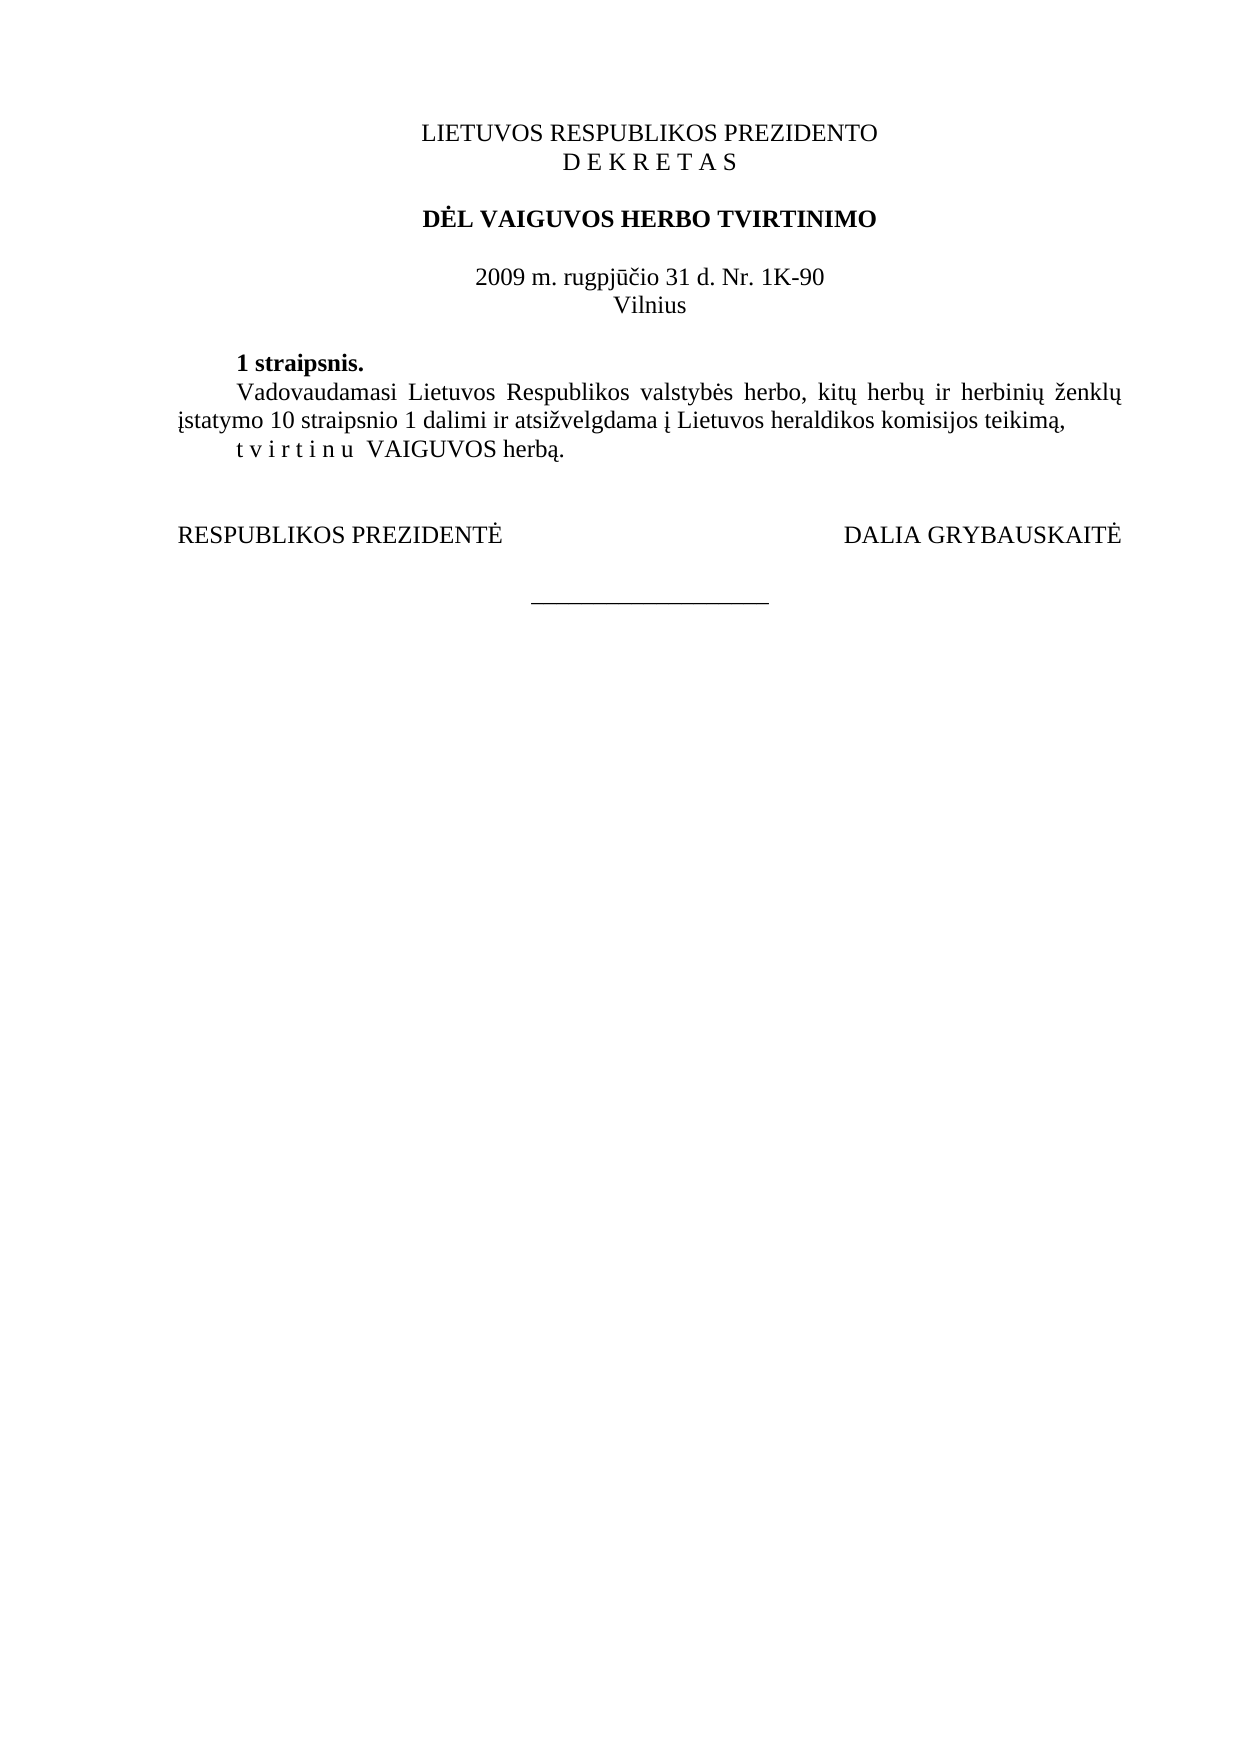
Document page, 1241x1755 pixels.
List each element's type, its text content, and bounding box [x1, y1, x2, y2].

text Vilnius [177, 291, 1122, 319]
text tvirtinu VAIGUVOS herbą. [177, 434, 1122, 463]
text DĖL VAIGUVOS HERBO TVIRTINIMO [177, 204, 1122, 233]
text 1 straipsnis. [177, 348, 1122, 377]
text RESPUBLIKOS PREZIDENTĖ DALIA GRYBAUSKAITĖ [177, 521, 1122, 549]
text Vadovaudamasi Lietuvos Respublikos valstybės herbo, kitų herbų ir herbinių ženklų įstatymo 10 straipsnio 1 dalimi ir atsižvelgdama į Lietuvos heraldikos komisijos teikimą, [177, 377, 1122, 434]
text ___________________ [177, 578, 1122, 607]
text DEKRETAS [177, 147, 1122, 176]
text 2009 m. rugpjūčio 31 d. Nr. 1K-90 [177, 262, 1122, 291]
text Lietuvos Respublikos PREZIDENTO [177, 118, 1122, 147]
